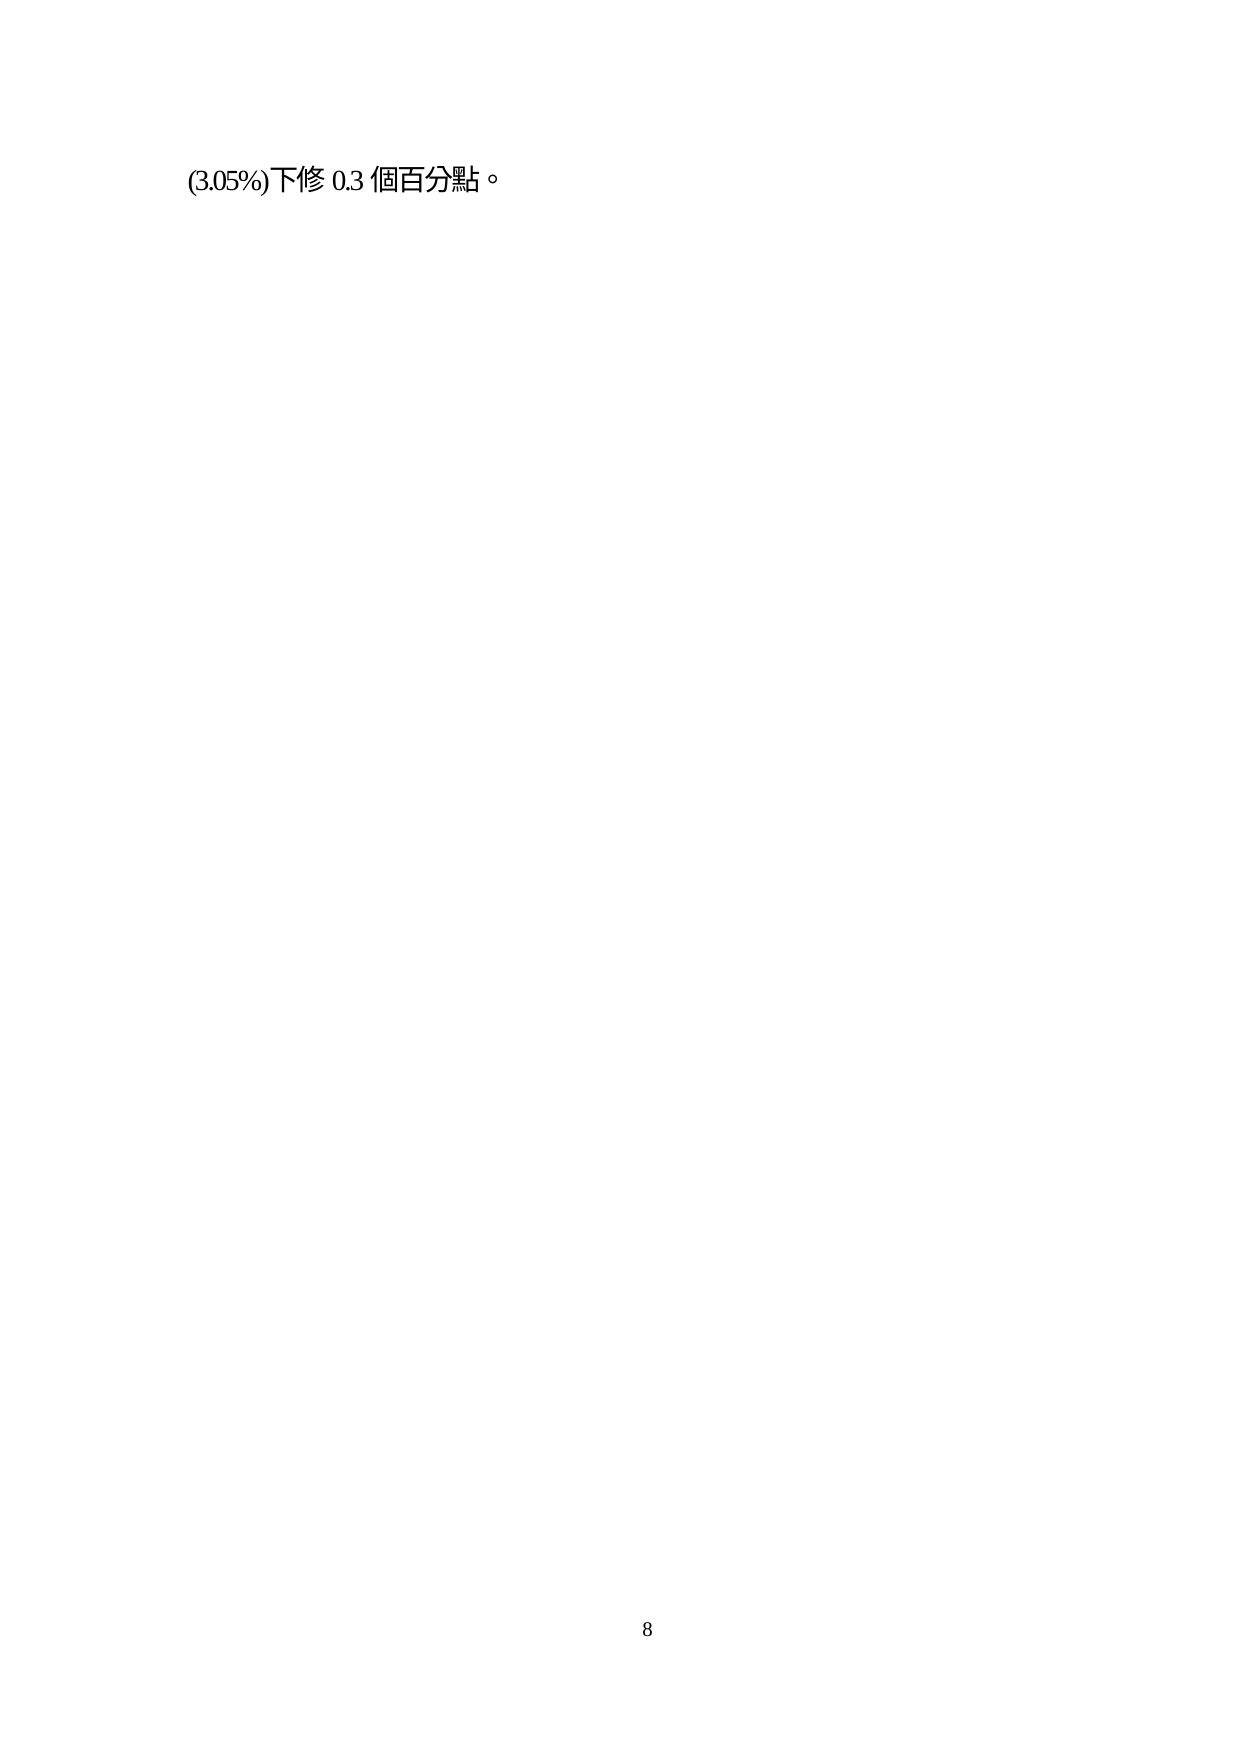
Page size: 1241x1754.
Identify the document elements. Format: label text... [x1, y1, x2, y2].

text (3.05%)下修0.3個百分點。 [187, 150, 1132, 200]
